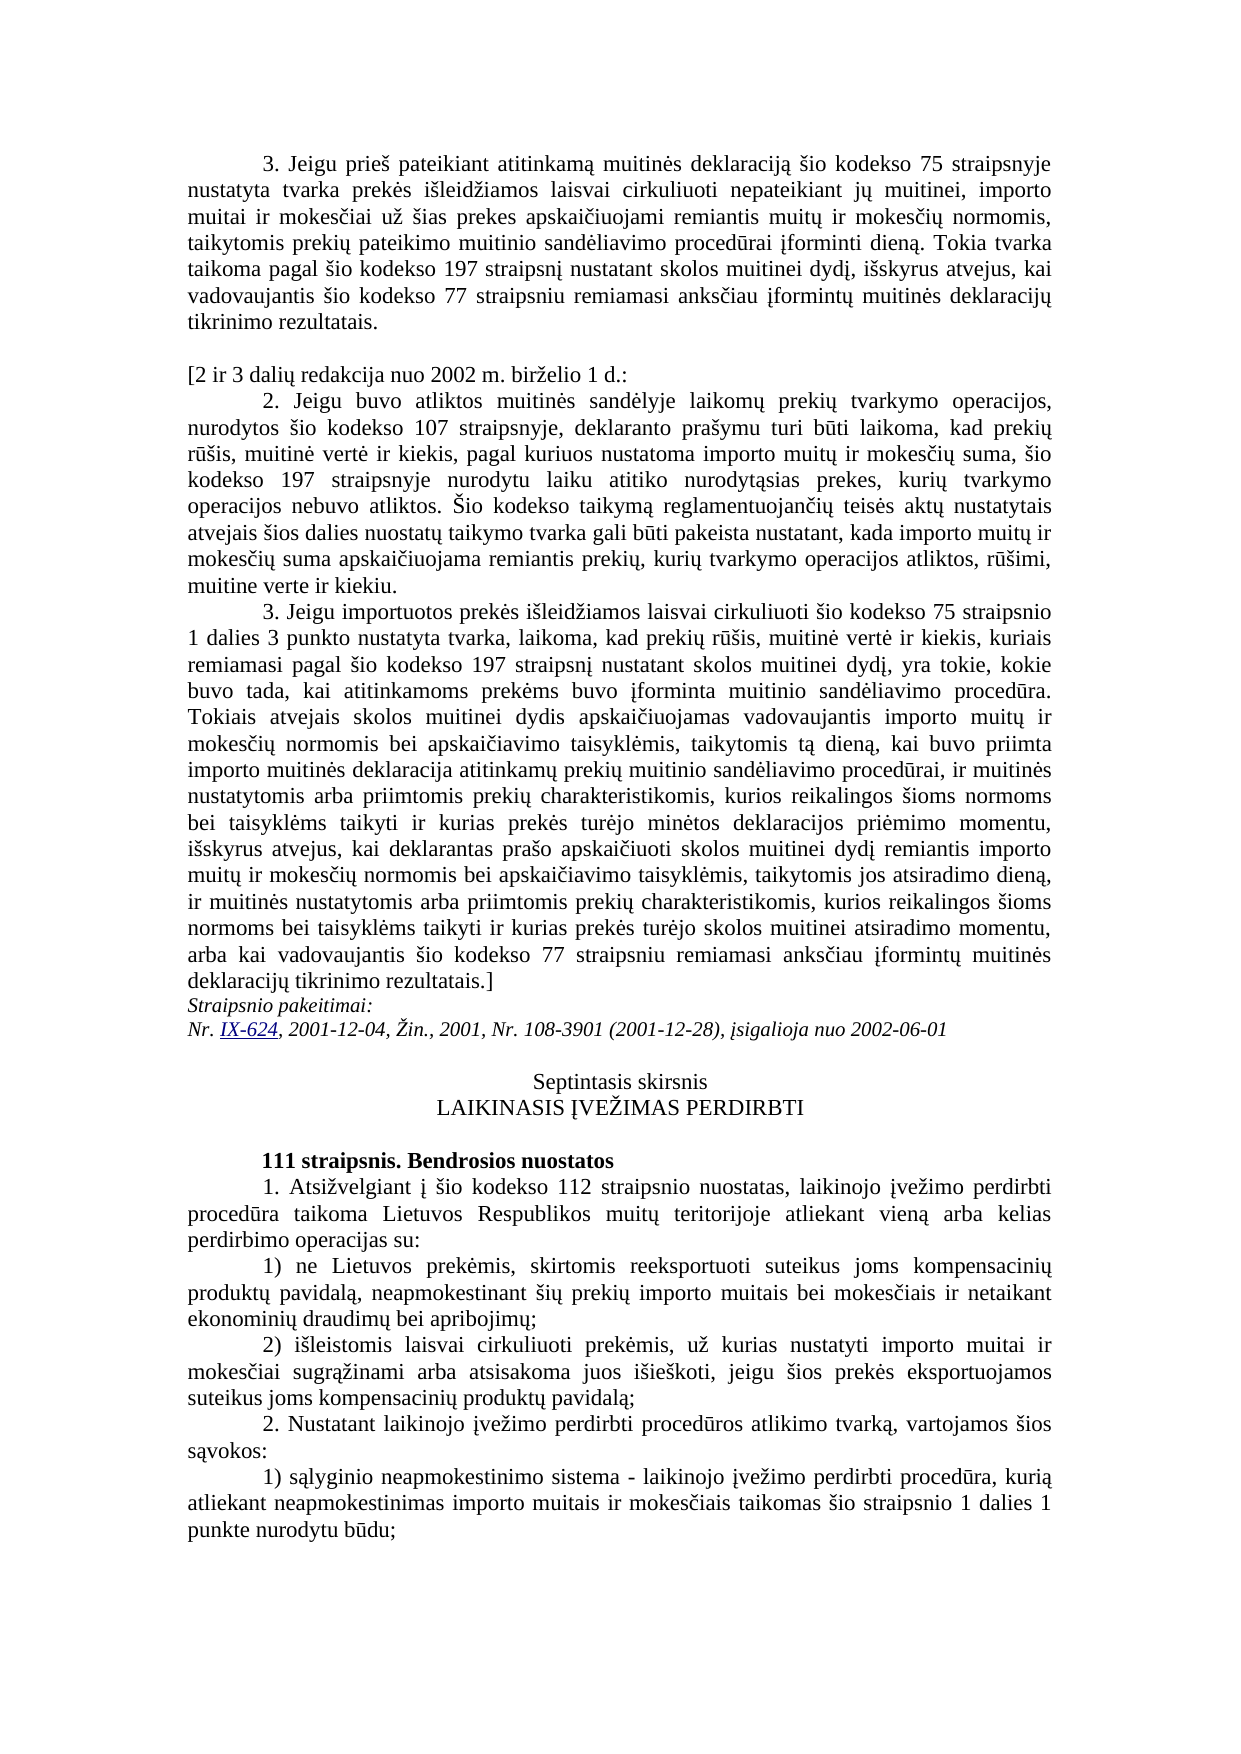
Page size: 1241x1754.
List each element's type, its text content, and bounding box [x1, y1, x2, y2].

text Septintasis skirsnis [187, 1068, 1053, 1094]
text 111 straipsnis. Bendrosios nuostatos [187, 1147, 1053, 1173]
text 1. Atsižvelgiant į šio kodekso 112 straipsnio nuostatas, laikinojo įvežimo perdirbti procedūra taikoma Lietuvos Respublikos muitų teritorijoje atliekant vieną arba kelias perdirbimo operacijas su: [187, 1173, 1053, 1252]
text LAIKINASIS ĮVEŽIMAS PERDIRBTI [187, 1094, 1053, 1121]
text 2. Jeigu buvo atliktos muitinės sandėlyje laikomų prekių tvarkymo operacijos, nurodytos šio kodekso 107 straipsnyje, deklaranto prašymu turi būti laikoma, kad prekių rūšis, muitinė vertė ir kiekis, pagal kuriuos nustatoma importo muitų ir mokesčių suma, šio kodekso 197 straipsnyje nurodytu laiku atitiko nurodytąsias prekes, kurių tvarkymo operacijos nebuvo atliktos. Šio kodekso taikymą reglamentuojančių teisės aktų nustatytais atvejais šios dalies nuostatų taikymo tvarka gali būti pakeista nustatant, kada importo muitų ir mokesčių suma apskaičiuojama remiantis prekių, kurių tvarkymo operacijos atliktos, rūšimi, muitine verte ir kiekiu. [187, 387, 1053, 598]
text 1) ne Lietuvos prekėmis, skirtomis reeksportuoti suteikus joms kompensacinių produktų pavidalą, neapmokestinant šių prekių importo muitais bei mokesčiais ir netaikant ekonominių draudimų bei apribojimų; [187, 1252, 1053, 1331]
text 3. Jeigu prieš pateikiant atitinkamą muitinės deklaraciją šio kodekso 75 straipsnyje nustatyta tvarka prekės išleidžiamos laisvai cirkuliuoti nepateikiant jų muitinei, importo muitai ir mokesčiai už šias prekes apskaičiuojami remiantis muitų ir mokesčių normomis, taikytomis prekių pateikimo muitinio sandėliavimo procedūrai įforminti dieną. Tokia tvarka taikoma pagal šio kodekso 197 straipsnį nustatant skolos muitinei dydį, išskyrus atvejus, kai vadovaujantis šio kodekso 77 straipsniu remiamasi anksčiau įformintų muitinės deklaracijų tikrinimo rezultatais. [187, 150, 1053, 334]
text 3. Jeigu importuotos prekės išleidžiamos laisvai cirkuliuoti šio kodekso 75 straipsnio 1 dalies 3 punkto nustatyta tvarka, laikoma, kad prekių rūšis, muitinė vertė ir kiekis, kuriais remiamasi pagal šio kodekso 197 straipsnį nustatant skolos muitinei dydį, yra tokie, kokie buvo tada, kai atitinkamoms prekėms buvo įforminta muitinio sandėliavimo procedūra. Tokiais atvejais skolos muitinei dydis apskaičiuojamas vadovaujantis importo muitų ir mokesčių normomis bei apskaičiavimo taisyklėmis, taikytomis tą dieną, kai buvo priimta importo muitinės deklaracija atitinkamų prekių muitinio sandėliavimo procedūrai, ir muitinės nustatytomis arba priimtomis prekių charakteristikomis, kurios reikalingos šioms normoms bei taisyklėms taikyti ir kurias prekės turėjo minėtos deklaracijos priėmimo momentu, išskyrus atvejus, kai deklarantas prašo apskaičiuoti skolos muitinei dydį remiantis importo muitų ir mokesčių normomis bei apskaičiavimo taisyklėmis, taikytomis jos atsiradimo dieną, ir muitinės nustatytomis arba priimtomis prekių charakteristikomis, kurios reikalingos šioms normoms bei taisyklėms taikyti ir kurias prekės turėjo skolos muitinei atsiradimo momentu, arba kai vadovaujantis šio kodekso 77 straipsniu remiamasi anksčiau įformintų muitinės deklaracijų tikrinimo rezultatais.] [187, 598, 1053, 993]
text 2) išleistomis laisvai cirkuliuoti prekėmis, už kurias nustatyti importo muitai ir mokesčiai sugrąžinami arba atsisakoma juos išieškoti, jeigu šios prekės eksportuojamos suteikus joms kompensacinių produktų pavidalą; [187, 1331, 1053, 1410]
text Nr. IX-624, 2001-12-04, Žin., 2001, Nr. 108-3901 (2001-12-28), įsigalioja nuo 2002-06-01 [187, 1017, 1053, 1041]
text Straipsnio pakeitimai: [187, 993, 1053, 1017]
text 1) sąlyginio neapmokestinimo sistema - laikinojo įvežimo perdirbti procedūra, kurią atliekant neapmokestinimas importo muitais ir mokesčiais taikomas šio straipsnio 1 dalies 1 punkte nurodytu būdu; [187, 1463, 1053, 1542]
text [2 ir 3 dalių redakcija nuo 2002 m. birželio 1 d.: [187, 361, 1053, 387]
text 2. Nustatant laikinojo įvežimo perdirbti procedūros atlikimo tvarką, vartojamos šios sąvokos: [187, 1410, 1053, 1463]
